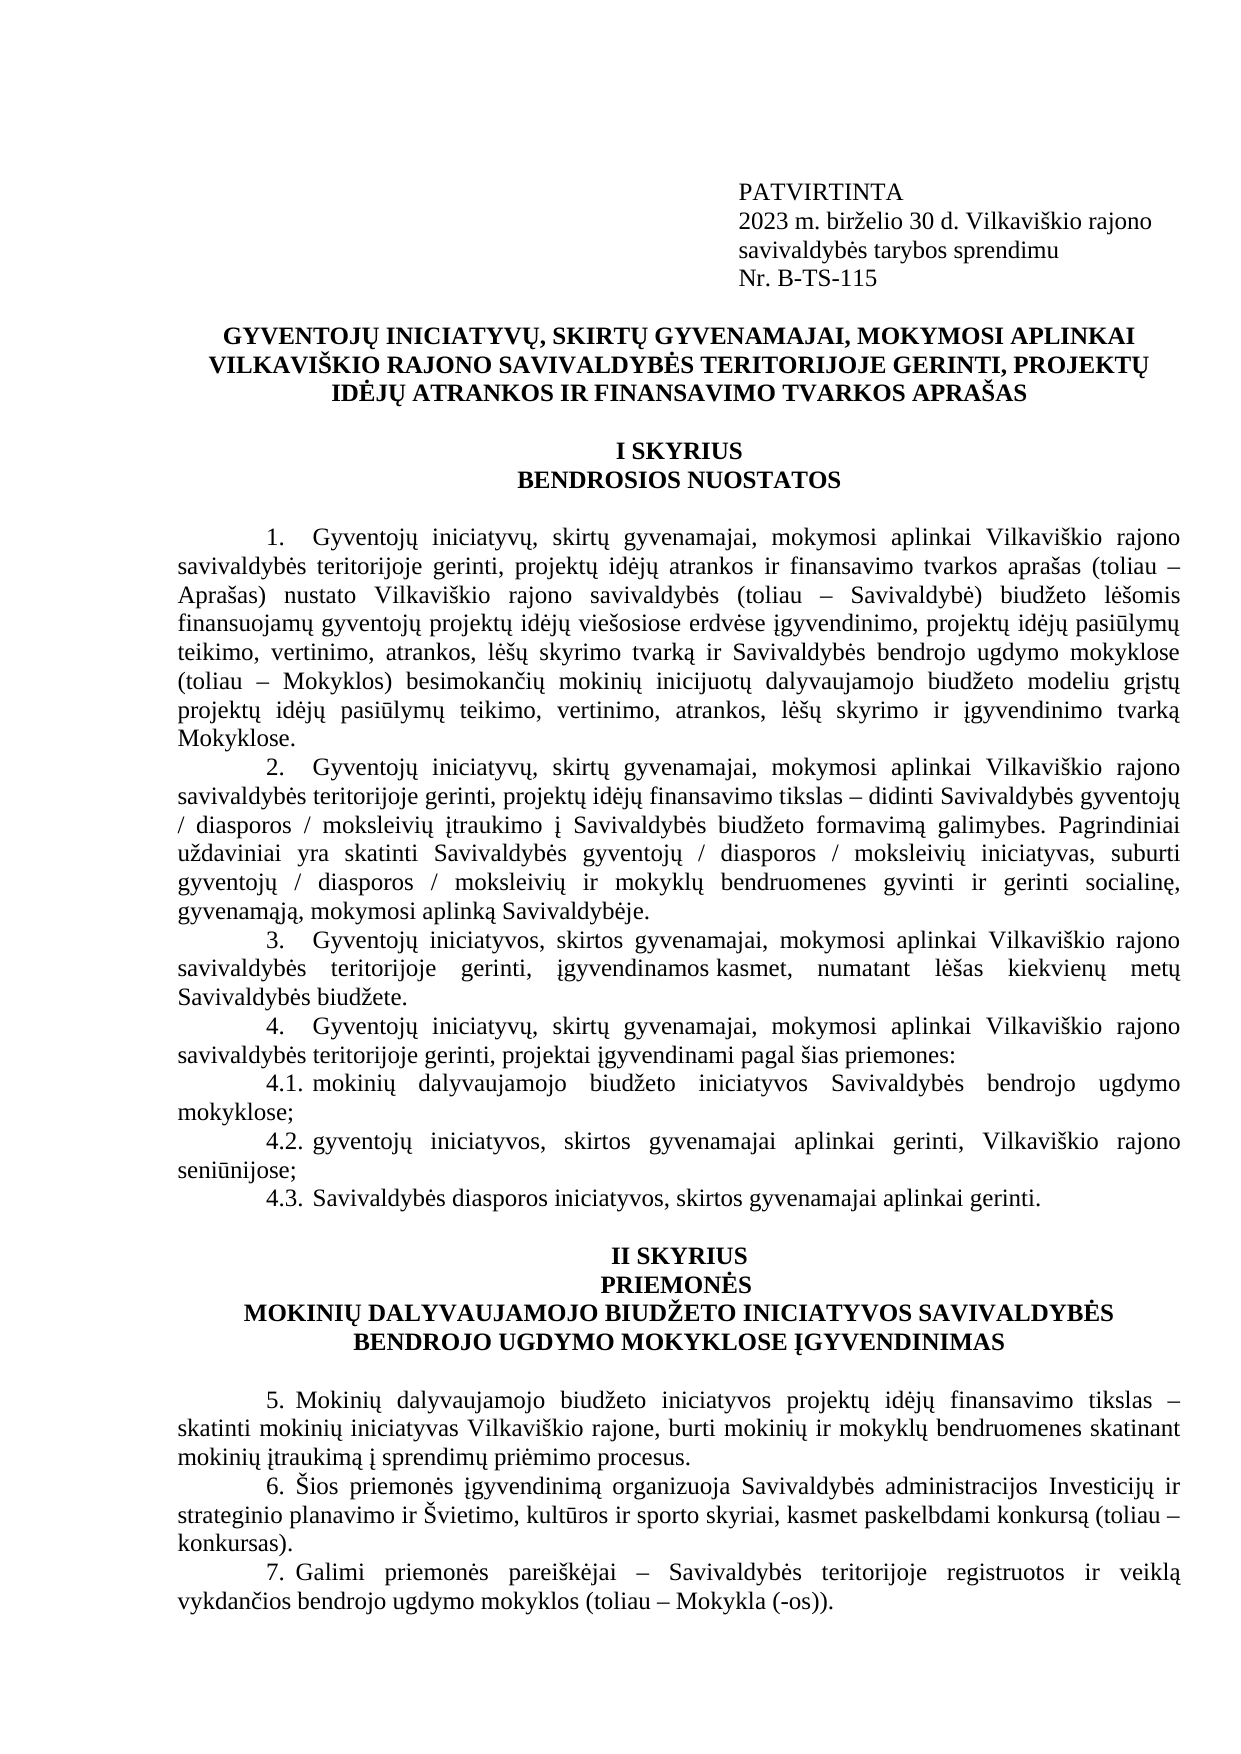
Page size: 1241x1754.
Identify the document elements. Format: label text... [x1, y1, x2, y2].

text 5. Mokinių dalyvaujamojo biudžeto iniciatyvos projektų idėjų finansavimo tikslas – skatinti mokinių iniciatyvas Vilkaviškio rajone, burti mokinių ir mokyklų bendruomenes skatinant mokinių įtraukimą į sprendimų priėmimo procesus. [177, 1385, 1181, 1471]
text 2. Gyventojų iniciatyvų, skirtų gyvenamajai, mokymosi aplinkai Vilkaviškio rajono savivaldybės teritorijoje gerinti, projektų idėjų finansavimo tikslas – didinti Savivaldybės gyventojų / diasporos / moksleivių įtraukimo į Savivaldybės biudžeto formavimą galimybes. Pagrindiniai uždaviniai yra skatinti Savivaldybės gyventojų / diasporos / moksleivių iniciatyvas, suburti gyventojų / diasporos / moksleivių ir mokyklų bendruomenes gyvinti ir gerinti socialinę, gyvenamąją, mokymosi aplinką Savivaldybėje. [177, 752, 1181, 925]
text 4.1. mokinių dalyvaujamojo biudžeto iniciatyvos Savivaldybės bendrojo ugdymo mokyklose; [177, 1068, 1181, 1126]
text PATVIRTINTA [738, 177, 1181, 206]
text 3. Gyventojų iniciatyvos, skirtos gyvenamajai, mokymosi aplinkai Vilkaviškio rajono savivaldybės teritorijoje gerinti, įgyvendinamos kasmet, numatant lėšas kiekvienų metų Savivaldybės biudžete. [177, 925, 1181, 1011]
text savivaldybės tarybos sprendimu [738, 235, 1181, 263]
text BENDROSIOS NUOSTATOS [177, 465, 1181, 493]
text 4.2. gyventojų iniciatyvos, skirtos gyvenamajai aplinkai gerinti, Vilkaviškio rajono seniūnijose; [177, 1126, 1181, 1183]
text Nr. B-TS-115 [738, 263, 1181, 292]
text GYVENTOJŲ INICIATYVŲ, SKIRTŲ GYVENAMAJAI, MOKYMOSI APLINKAI VILKAVIŠKIO RAJONO SAVIVALDYBĖS TERITORIJOJE GERINTI, PROJEKTŲ IDĖJŲ ATRANKOS IR FINANSAVIMO TVARKOS APRAŠAS [177, 321, 1181, 407]
text 4. Gyventojų iniciatyvų, skirtų gyvenamajai, mokymosi aplinkai Vilkaviškio rajono savivaldybės teritorijoje gerinti, projektai įgyvendinami pagal šias priemones: [177, 1011, 1181, 1068]
text PRIEMONĖS [177, 1270, 1181, 1298]
text I SKYRIUS [177, 436, 1181, 465]
text II SKYRIUS [177, 1241, 1181, 1270]
text 2023 m. birželio 30 d. Vilkaviškio rajono [738, 206, 1181, 235]
text 4.3. Savivaldybės diasporos iniciatyvos, skirtos gyvenamajai aplinkai gerinti. [177, 1183, 1181, 1212]
text 6. Šios priemonės įgyvendinimą organizuoja Savivaldybės administracijos Investicijų ir strateginio planavimo ir Švietimo, kultūros ir sporto skyriai, kasmet paskelbdami konkursą (toliau – konkursas). [177, 1471, 1181, 1557]
text 7. Galimi priemonės pareiškėjai – Savivaldybės teritorijoje registruotos ir veiklą vykdančios bendrojo ugdymo mokyklos (toliau – Mokykla (-os)). [177, 1557, 1181, 1615]
text MOKINIŲ DALYVAUJAMOJO BIUDŽETO INICIATYVOS SAVIVALDYBĖS BENDROJO UGDYMO MOKYKLOSE ĮGYVENDINIMAS [177, 1298, 1181, 1356]
text 1. Gyventojų iniciatyvų, skirtų gyvenamajai, mokymosi aplinkai Vilkaviškio rajono savivaldybės teritorijoje gerinti, projektų idėjų atrankos ir finansavimo tvarkos aprašas (toliau – Aprašas) nustato Vilkaviškio rajono savivaldybės (toliau – Savivaldybė) biudžeto lėšomis finansuojamų gyventojų projektų idėjų viešosiose erdvėse įgyvendinimo, projektų idėjų pasiūlymų teikimo, vertinimo, atrankos, lėšų skyrimo tvarką ir Savivaldybės bendrojo ugdymo mokyklose (toliau – Mokyklos) besimokančių mokinių inicijuotų dalyvaujamojo biudžeto modeliu grįstų projektų idėjų pasiūlymų teikimo, vertinimo, atrankos, lėšų skyrimo ir įgyvendinimo tvarką Mokyklose. [177, 522, 1181, 752]
